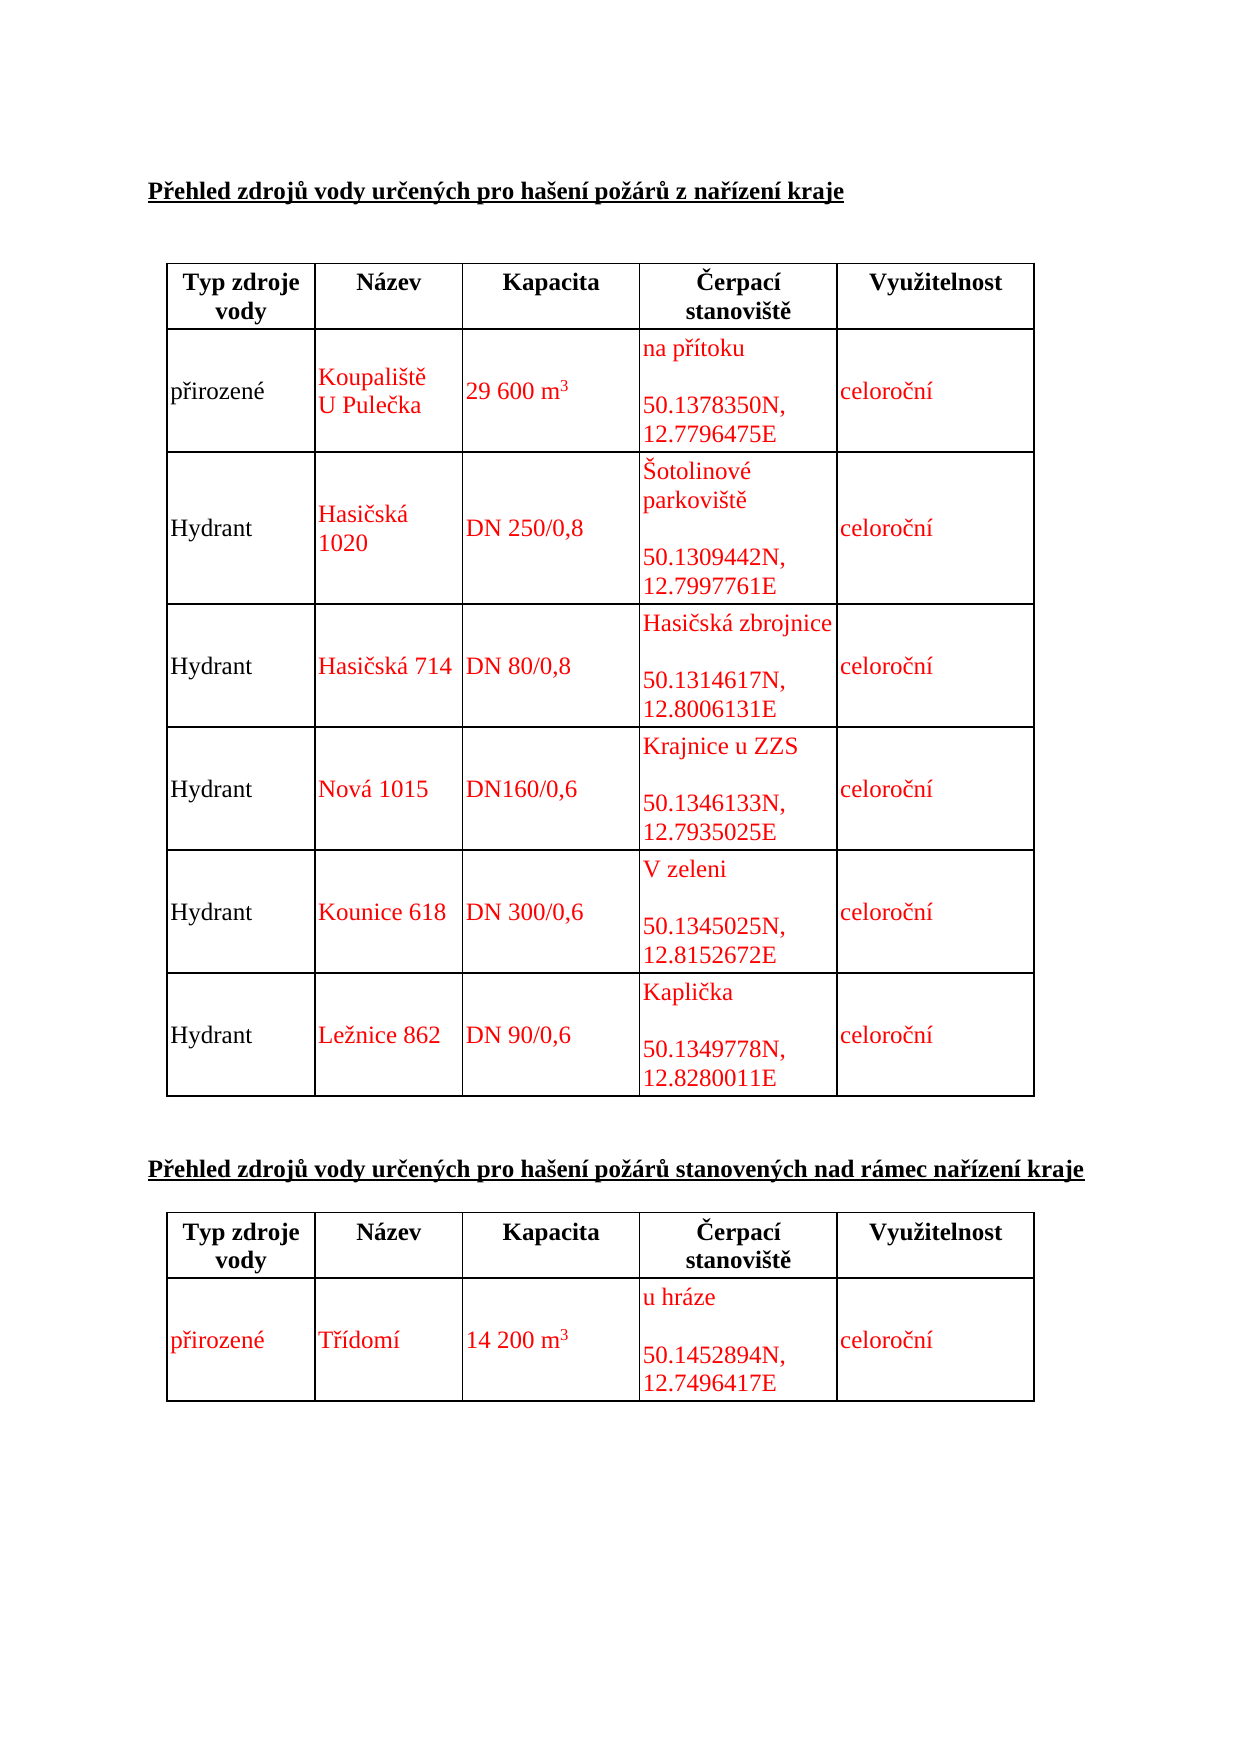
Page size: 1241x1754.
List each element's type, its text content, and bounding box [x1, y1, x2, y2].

table_cell DN 300/0,6 [463, 851, 639, 972]
table_header Využitelnost [838, 264, 1033, 328]
table_cell Hasičská zbrojnice 50.1314617N, 12.8006131E [640, 605, 836, 726]
table_cell Hydrant [168, 605, 314, 726]
table_cell Hydrant [168, 851, 314, 972]
table_header Název [316, 264, 462, 328]
table_cell 29 600 m3 [463, 330, 639, 451]
table_cell celoroční [838, 1279, 1033, 1400]
table_cell celoroční [838, 330, 1033, 451]
table_cell DN 90/0,6 [463, 974, 639, 1095]
text Přehled zdrojů vody určených pro hašení požárů z nařízení kraje [148, 176, 1093, 205]
text Přehled zdrojů vody určených pro hašení požárů stanovených nad rámec nařízení kraje [148, 1154, 1093, 1183]
table_cell Hydrant [168, 453, 314, 603]
table_header Kapacita [463, 264, 639, 328]
table_cell na přítoku 50.1378350N, 12.7796475E [640, 330, 836, 451]
table_cell Kaplička 50.1349778N, 12.8280011E [640, 974, 836, 1095]
table_cell Koupaliště U Pulečka [316, 330, 462, 451]
table_header Typ zdroje vody [168, 264, 314, 328]
table_header Využitelnost [838, 1213, 1033, 1277]
table_cell celoroční [838, 851, 1033, 972]
table_cell celoroční [838, 974, 1033, 1095]
table_cell celoroční [838, 605, 1033, 726]
table_cell DN 80/0,8 [463, 605, 639, 726]
table_cell celoroční [838, 728, 1033, 849]
table_cell celoroční [838, 453, 1033, 603]
table_header Čerpací stanoviště [640, 264, 836, 328]
table_cell přirozené [168, 330, 314, 451]
table_cell Třídomí [316, 1279, 462, 1400]
table_cell Ležnice 862 [316, 974, 462, 1095]
table_cell Šotolinové parkoviště 50.1309442N, 12.7997761E [640, 453, 836, 603]
table_header Čerpací stanoviště [640, 1213, 836, 1277]
table_cell Hydrant [168, 974, 314, 1095]
table_cell 14 200 m3 [463, 1279, 639, 1400]
table_cell Hasičská 714 [316, 605, 462, 726]
table_cell DN160/0,6 [463, 728, 639, 849]
table_cell Hydrant [168, 728, 314, 849]
table_cell DN 250/0,8 [463, 453, 639, 603]
table_header Název [316, 1213, 462, 1277]
table_header Typ zdroje vody [168, 1213, 314, 1277]
table_cell Kounice 618 [316, 851, 462, 972]
table_cell Hasičská 1020 [316, 453, 462, 603]
table_cell přirozené [168, 1279, 314, 1400]
table_cell Nová 1015 [316, 728, 462, 849]
table_header Kapacita [463, 1213, 639, 1277]
table_cell Krajnice u ZZS 50.1346133N, 12.7935025E [640, 728, 836, 849]
table_cell u hráze 50.1452894N, 12.7496417E [640, 1279, 836, 1400]
table_cell V zeleni 50.1345025N, 12.8152672E [640, 851, 836, 972]
